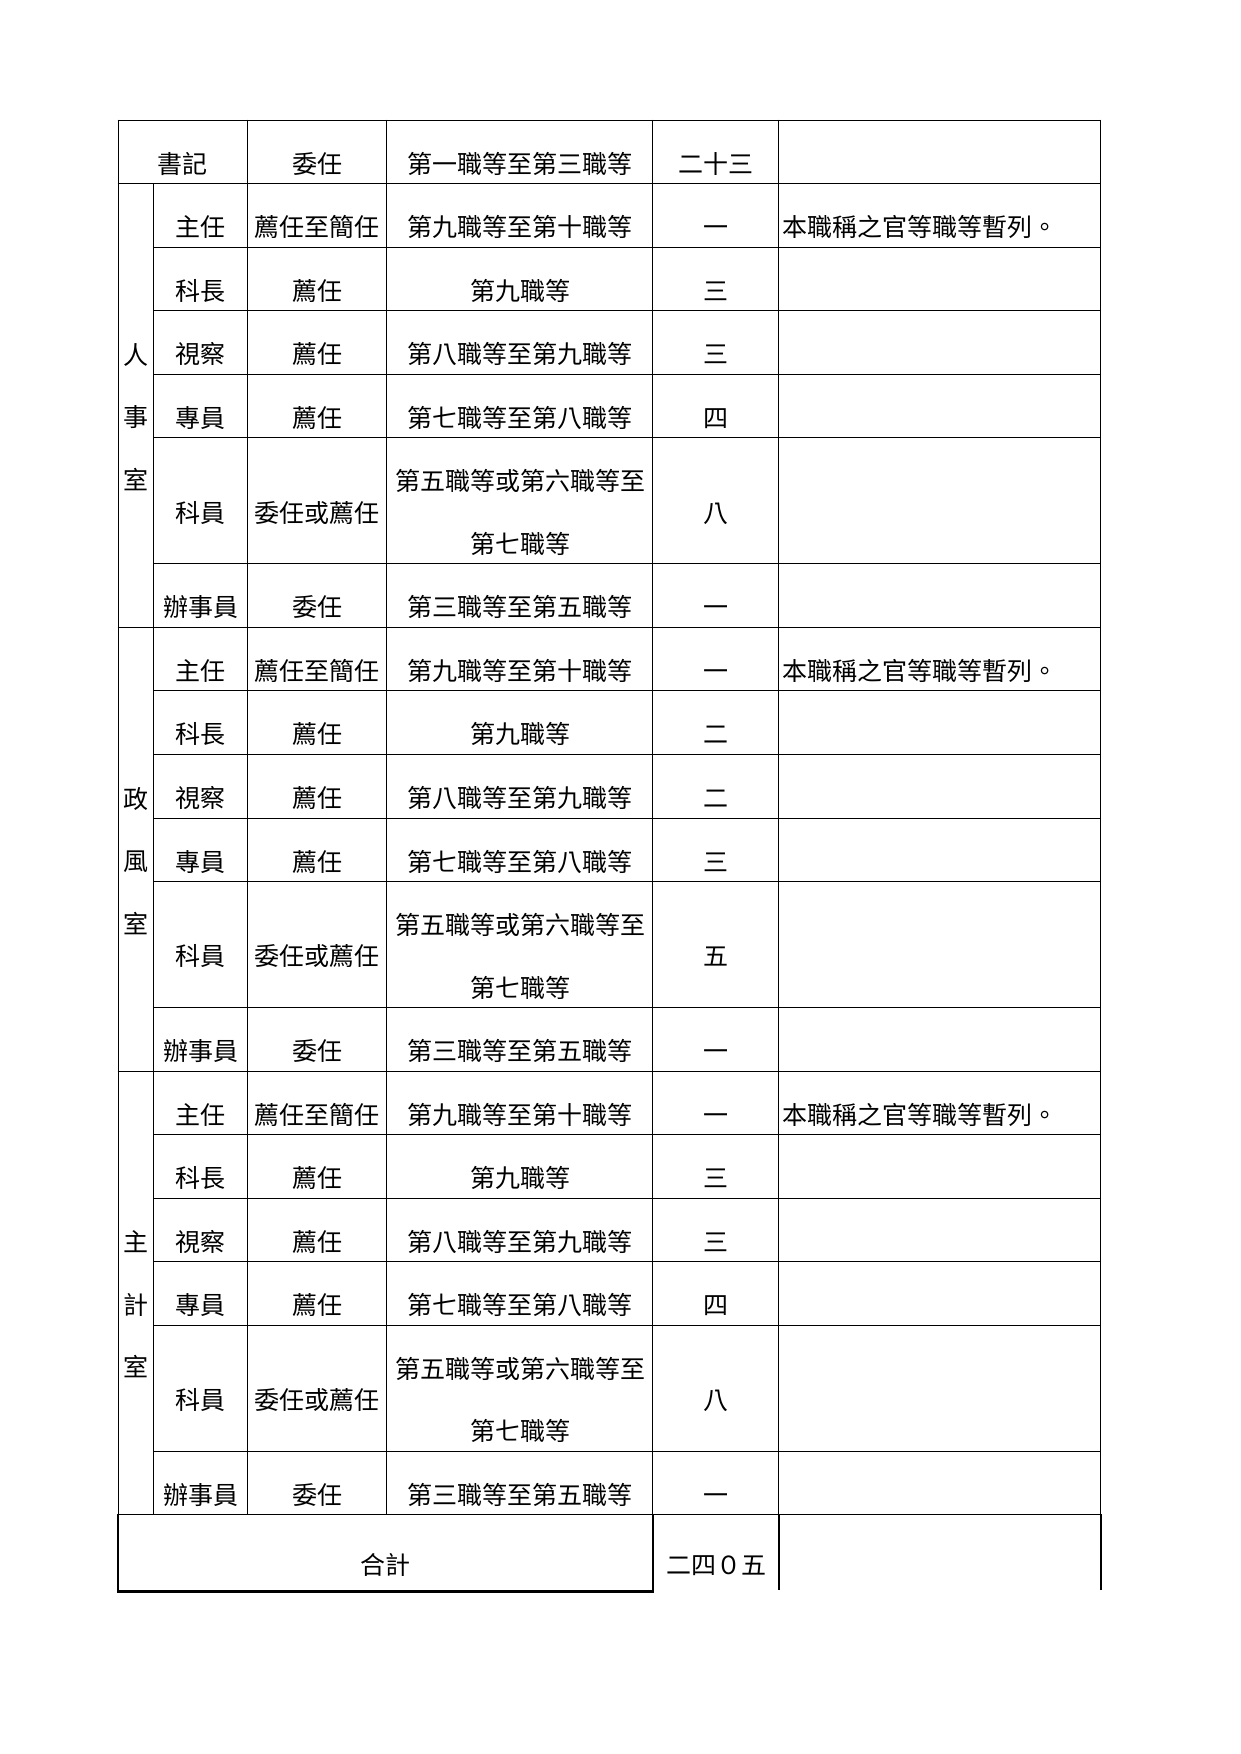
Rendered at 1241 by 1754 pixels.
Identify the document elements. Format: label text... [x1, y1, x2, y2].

table_cell 八 [653, 1326, 778, 1451]
table_cell [1101, 1325, 1122, 1451]
table_cell [779, 882, 1100, 1007]
table_cell 專員 [154, 375, 247, 437]
table_cell 委任或薦任 [248, 882, 386, 1007]
table_cell 合計 [119, 1515, 652, 1590]
table_cell 委任 [248, 564, 386, 627]
table_cell 薦任 [248, 1262, 386, 1325]
table_cell 薦任至簡任 [248, 184, 386, 247]
table_cell 薦任 [248, 1199, 386, 1261]
table_cell 科長 [154, 1135, 247, 1198]
table_cell [1101, 818, 1122, 881]
table_cell 二四０五 [654, 1515, 778, 1590]
table_cell 四 [653, 1262, 778, 1325]
table_cell [779, 1262, 1100, 1325]
table_cell 四 [653, 375, 778, 437]
table_cell 委任或薦任 [248, 1326, 386, 1451]
table_cell [779, 819, 1100, 881]
table_cell [1101, 563, 1122, 627]
table_cell [1101, 374, 1122, 437]
table_cell 本職稱之官等職等暫列。 [779, 1072, 1100, 1134]
table_cell 第五職等或第六職等至第七職等 [387, 438, 652, 563]
table_cell 政 風 室 [119, 628, 153, 1071]
table_cell [1101, 690, 1122, 754]
table_cell 主 計 室 [119, 1072, 153, 1514]
table_cell 第九職等至第十職等 [387, 1072, 652, 1134]
table_cell 八 [653, 438, 778, 563]
table_cell [1101, 120, 1122, 183]
table_cell 第五職等或第六職等至第七職等 [387, 1326, 652, 1451]
table_cell 委任 [248, 1452, 386, 1514]
table_cell 本職稱之官等職等暫列。 [779, 184, 1100, 247]
table_cell 二十三 [653, 121, 778, 183]
table_cell [1101, 1451, 1122, 1514]
table_cell [1101, 627, 1122, 690]
table_cell 本職稱之官等職等暫列。 [779, 628, 1100, 690]
table_cell [779, 1452, 1100, 1514]
table_cell [779, 691, 1100, 754]
table_cell 五 [653, 882, 778, 1007]
table_cell 委任 [248, 1008, 386, 1071]
table_cell 薦任 [248, 691, 386, 754]
table_cell 辦事員 [154, 564, 247, 627]
table_cell 一 [653, 1008, 778, 1071]
table_cell 薦任 [248, 375, 386, 437]
table_cell 薦任 [248, 1135, 386, 1198]
table_cell 主任 [154, 1072, 247, 1134]
table_cell 二 [653, 755, 778, 817]
table_cell [1101, 1198, 1122, 1261]
table_cell 第八職等至第九職等 [387, 311, 652, 374]
table_cell 第一職等至第三職等 [387, 121, 652, 183]
table_cell [780, 1515, 1100, 1590]
table_cell [779, 375, 1100, 437]
table_cell 辦事員 [154, 1008, 247, 1071]
table_cell [779, 564, 1100, 627]
table_cell 辦事員 [154, 1452, 247, 1514]
table_cell 委任或薦任 [248, 438, 386, 563]
table_cell 三 [653, 248, 778, 310]
table_cell 三 [653, 819, 778, 881]
table_cell 專員 [154, 1262, 247, 1325]
table_cell [1101, 437, 1122, 563]
table_cell 專員 [154, 819, 247, 881]
table_cell 一 [653, 1452, 778, 1514]
table_cell 一 [653, 1072, 778, 1134]
table_cell 視察 [154, 1199, 247, 1261]
table_cell 科長 [154, 691, 247, 754]
table_cell [779, 1199, 1100, 1261]
table_cell 科員 [154, 1326, 247, 1451]
table_cell 第五職等或第六職等至第七職等 [387, 882, 652, 1007]
table_cell 第三職等至第五職等 [387, 1008, 652, 1071]
table_cell 主任 [154, 184, 247, 247]
table_cell 薦任 [248, 248, 386, 310]
table_cell 薦任至簡任 [248, 1072, 386, 1134]
table_cell 科員 [154, 438, 247, 563]
table_cell 委任 [248, 121, 386, 183]
table_cell 一 [653, 564, 778, 627]
table_cell 視察 [154, 755, 247, 817]
table_cell [779, 1008, 1100, 1071]
table_cell 人 事 室 [119, 184, 153, 627]
table_cell 第八職等至第九職等 [387, 1199, 652, 1261]
table_cell 第三職等至第五職等 [387, 1452, 652, 1514]
table_cell 第九職等 [387, 248, 652, 310]
table_cell 第九職等至第十職等 [387, 184, 652, 247]
table_cell 第七職等至第八職等 [387, 819, 652, 881]
table_cell [1101, 754, 1122, 817]
table_cell 薦任 [248, 311, 386, 374]
table_cell 書記 [119, 121, 247, 183]
table_cell 三 [653, 311, 778, 374]
table_cell 三 [653, 1135, 778, 1198]
table_cell 第三職等至第五職等 [387, 564, 652, 627]
table_cell [1101, 881, 1122, 1007]
table_cell 薦任至簡任 [248, 628, 386, 690]
table_cell 第九職等 [387, 1135, 652, 1198]
table_cell 第九職等至第十職等 [387, 628, 652, 690]
table_cell 主任 [154, 628, 247, 690]
table_cell 三 [653, 1199, 778, 1261]
table_cell 薦任 [248, 819, 386, 881]
table_cell [1101, 1007, 1122, 1071]
table_cell [779, 248, 1100, 310]
table_cell [1101, 1071, 1122, 1134]
table_cell [779, 311, 1100, 374]
table_cell [1102, 1514, 1122, 1590]
table_cell [1101, 1134, 1122, 1198]
table_cell 第九職等 [387, 691, 652, 754]
table_cell 第七職等至第八職等 [387, 1262, 652, 1325]
table_cell 第八職等至第九職等 [387, 755, 652, 817]
table_cell [779, 755, 1100, 817]
table_cell [779, 1326, 1100, 1451]
table_cell 二 [653, 691, 778, 754]
table_cell 視察 [154, 311, 247, 374]
table_cell [1101, 247, 1122, 310]
table_cell [1101, 310, 1122, 374]
table_cell 第七職等至第八職等 [387, 375, 652, 437]
table_cell 薦任 [248, 755, 386, 817]
table_cell 科員 [154, 882, 247, 1007]
table_cell [1101, 1261, 1122, 1325]
table_cell 一 [653, 628, 778, 690]
table_cell [779, 438, 1100, 563]
table_cell [779, 1135, 1100, 1198]
table_cell [779, 121, 1100, 183]
table_cell 一 [653, 184, 778, 247]
table_cell [1101, 183, 1122, 247]
table_cell 科長 [154, 248, 247, 310]
